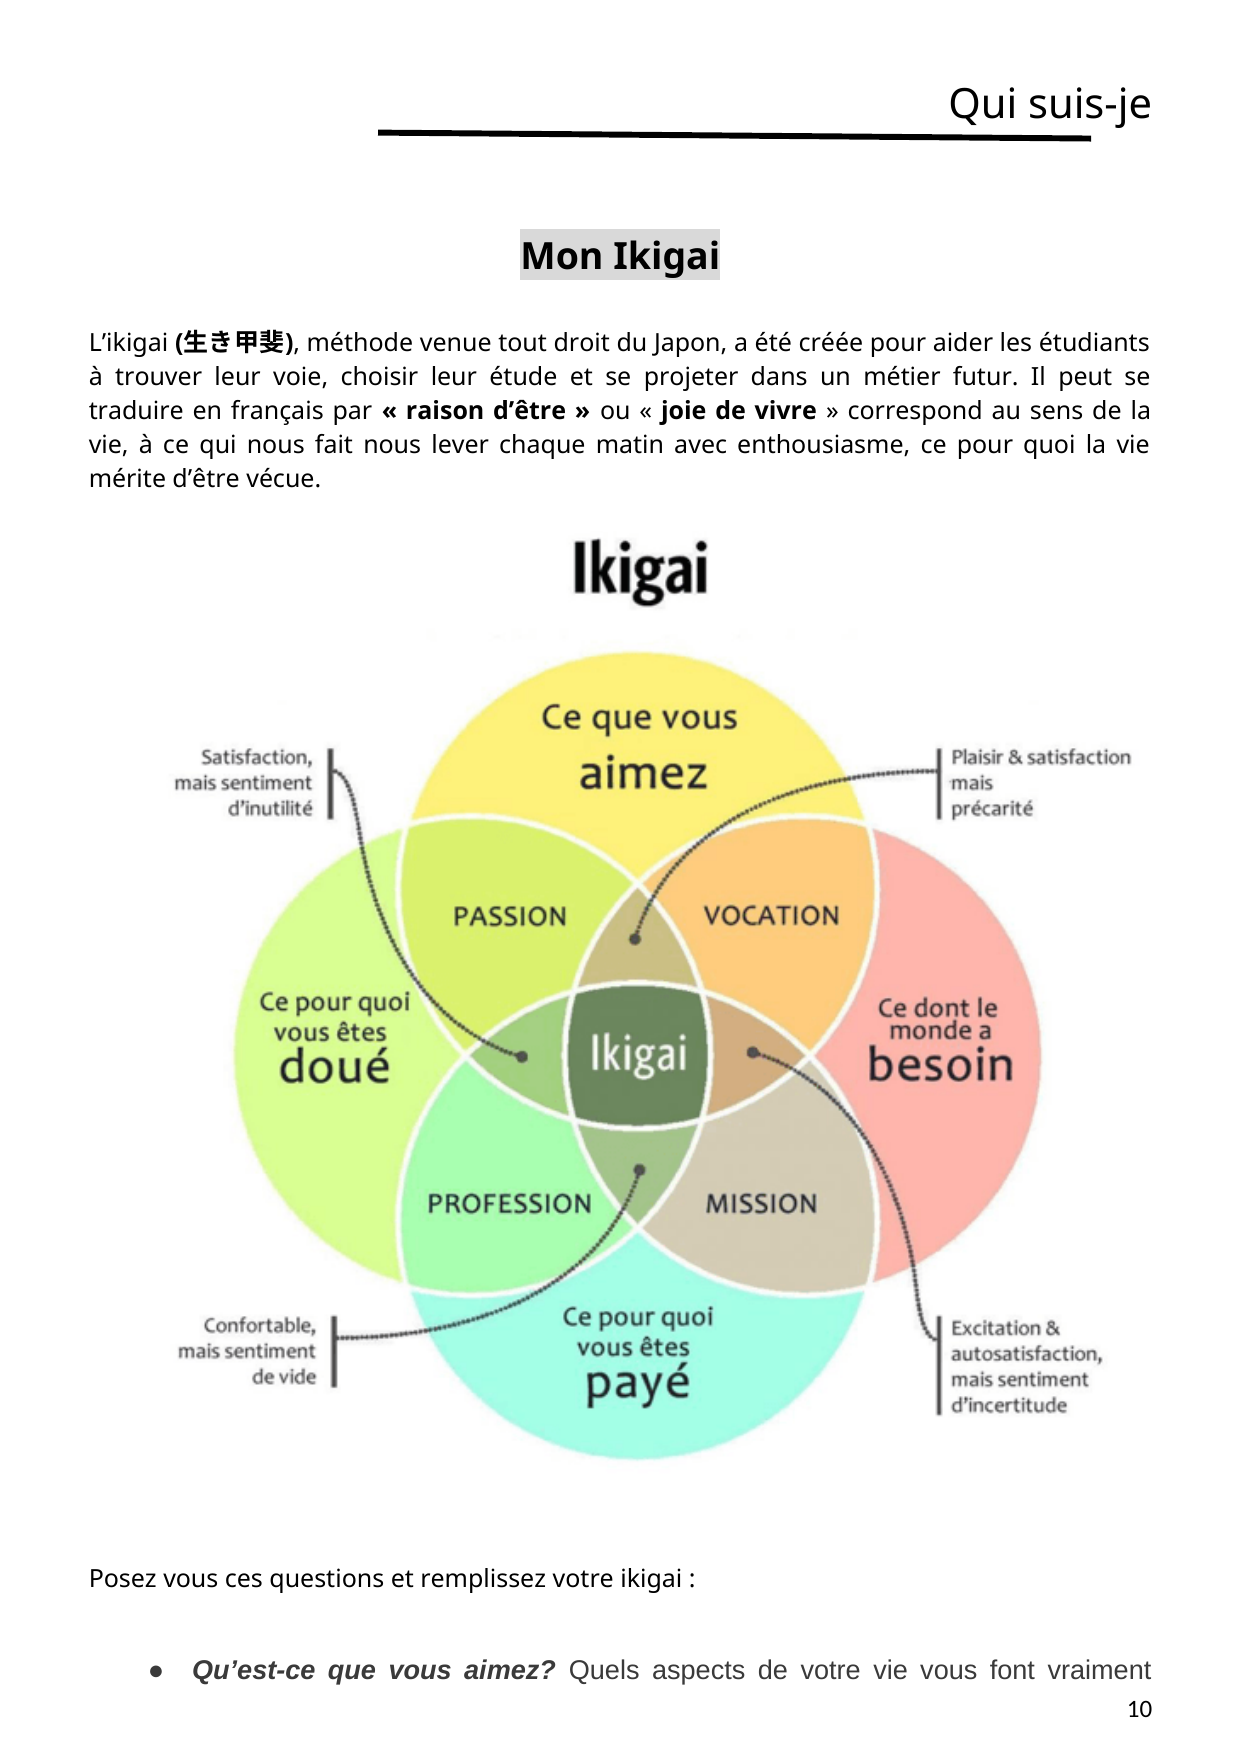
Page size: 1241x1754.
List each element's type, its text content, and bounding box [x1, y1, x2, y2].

subtitle Mon Ikigai [88, 229, 520, 280]
subtitle Mon Ikigai [720, 229, 1152, 280]
picture [137, 531, 1140, 1480]
text L’ikigai (生き甲斐), méthode venue tout droit du Japon, a été créée pour aider les étudiants à trouver leur voie, choisir leur étude et se projeter dans un métier futur. Il peut se traduire en français par « raison d’être » ou « joie de vivre » correspond au sens de la vie, à ce qui nous fait nous lever chaque matin avec enthousiasme, ce pour quoi la vie mérite d’être vécue. [88, 322, 1152, 495]
text Qui suis-je [88, 74, 1152, 131]
text Posez vous ces questions et remplissez votre ikigai : [88, 1561, 1152, 1595]
list Qu’est-ce que vous aimez? Quels aspects de votre vie vous font vraiment [148, 1654, 1152, 1685]
